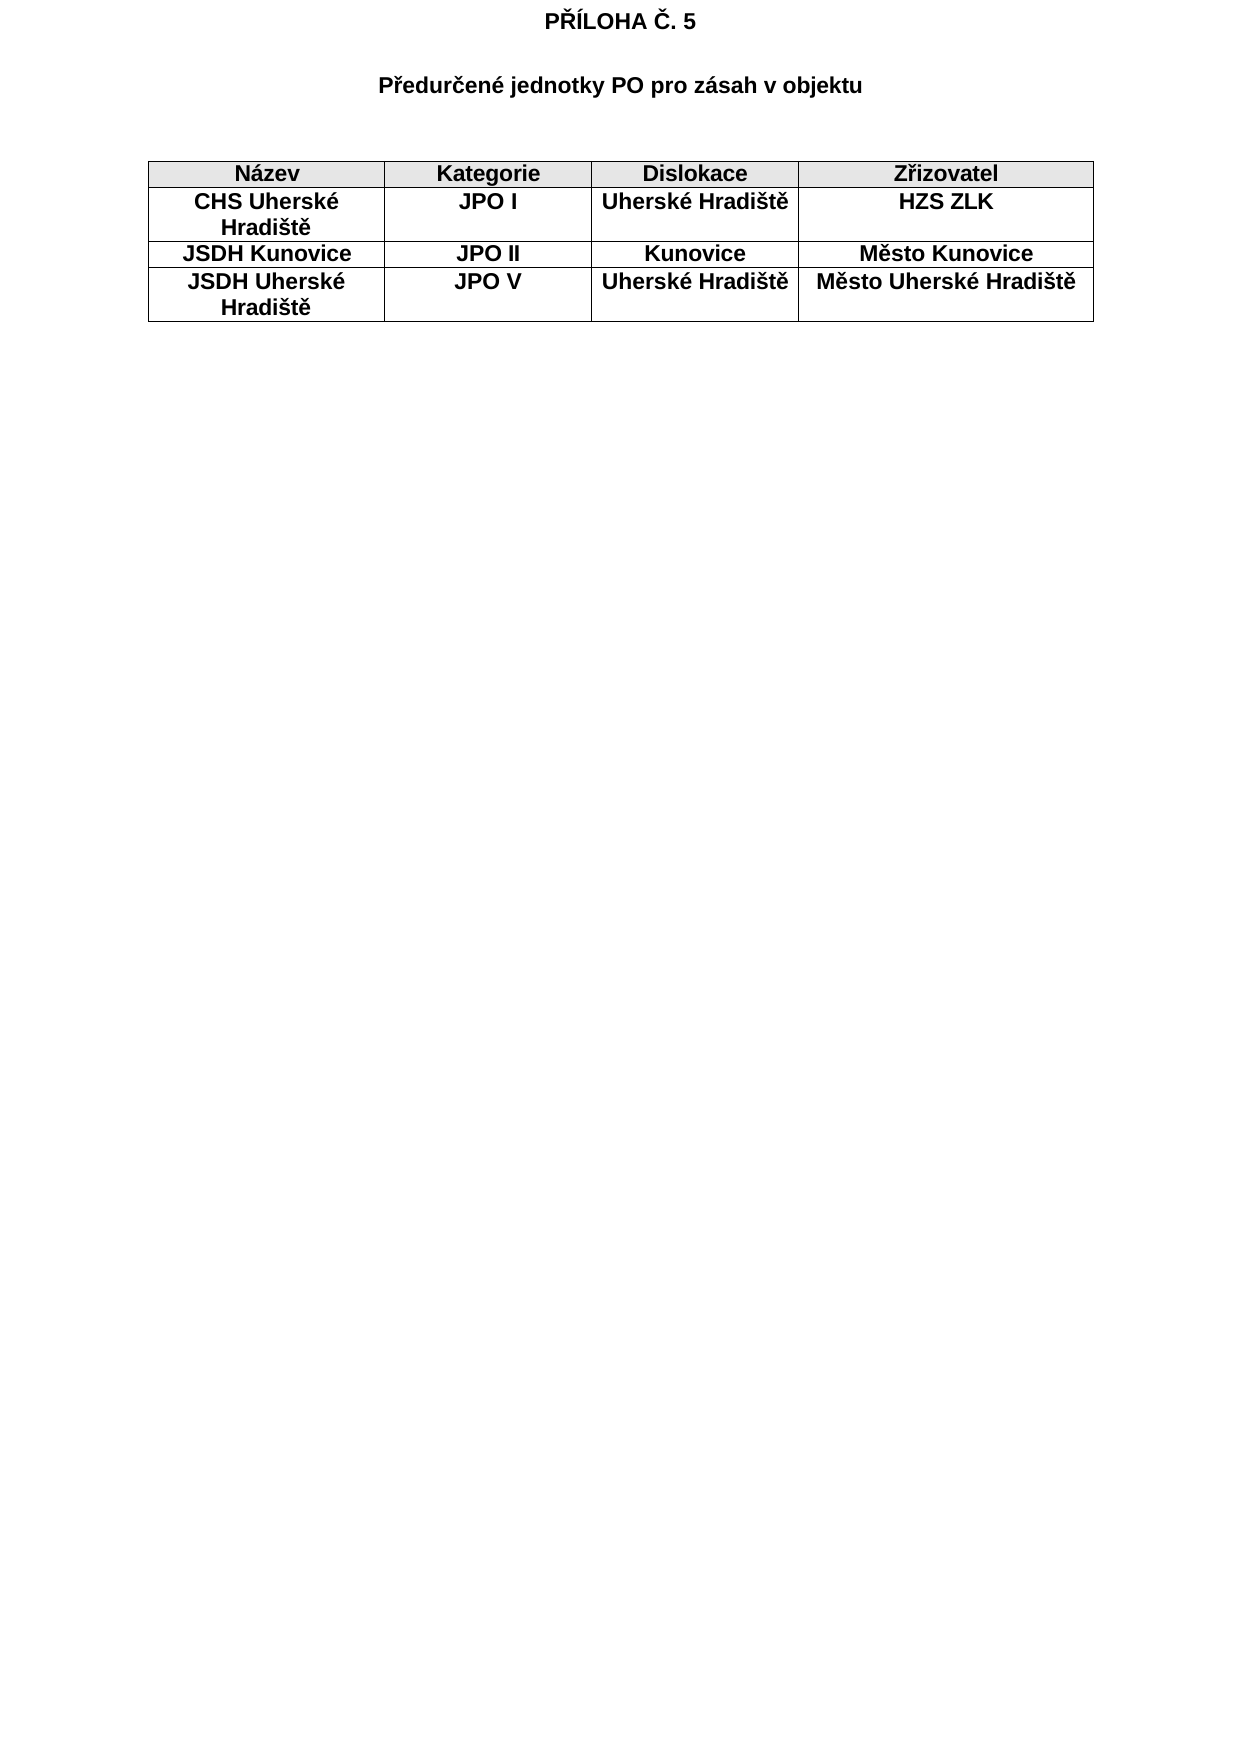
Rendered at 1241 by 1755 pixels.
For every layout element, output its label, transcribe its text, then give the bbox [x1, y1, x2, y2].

table_header Zřizovatel [799, 162, 1093, 187]
table_cell Město Uherské Hradiště [799, 268, 1093, 321]
table_cell JPO II [385, 242, 591, 267]
table_cell CHS Uherské Hradiště [149, 188, 384, 241]
table_cell JSDH Uherské Hradiště [149, 268, 384, 321]
table_header Kategorie [385, 162, 591, 187]
table_cell Uherské Hradiště [592, 188, 798, 241]
table_cell Město Kunovice [799, 242, 1093, 267]
table_cell JPO I [385, 188, 591, 241]
text Předurčené jednotky PO pro zásah v objektu [148, 72, 1092, 98]
table_cell JSDH Kunovice [149, 242, 384, 267]
table_cell Kunovice [592, 242, 798, 267]
subtitle PŘÍLOHA Č. 5 [148, 8, 1092, 34]
table_cell JPO V [385, 268, 591, 321]
table_cell Uherské Hradiště [592, 268, 798, 321]
table_header Dislokace [592, 162, 798, 187]
table_header Název [149, 162, 384, 187]
table_cell HZS ZLK [799, 188, 1093, 241]
